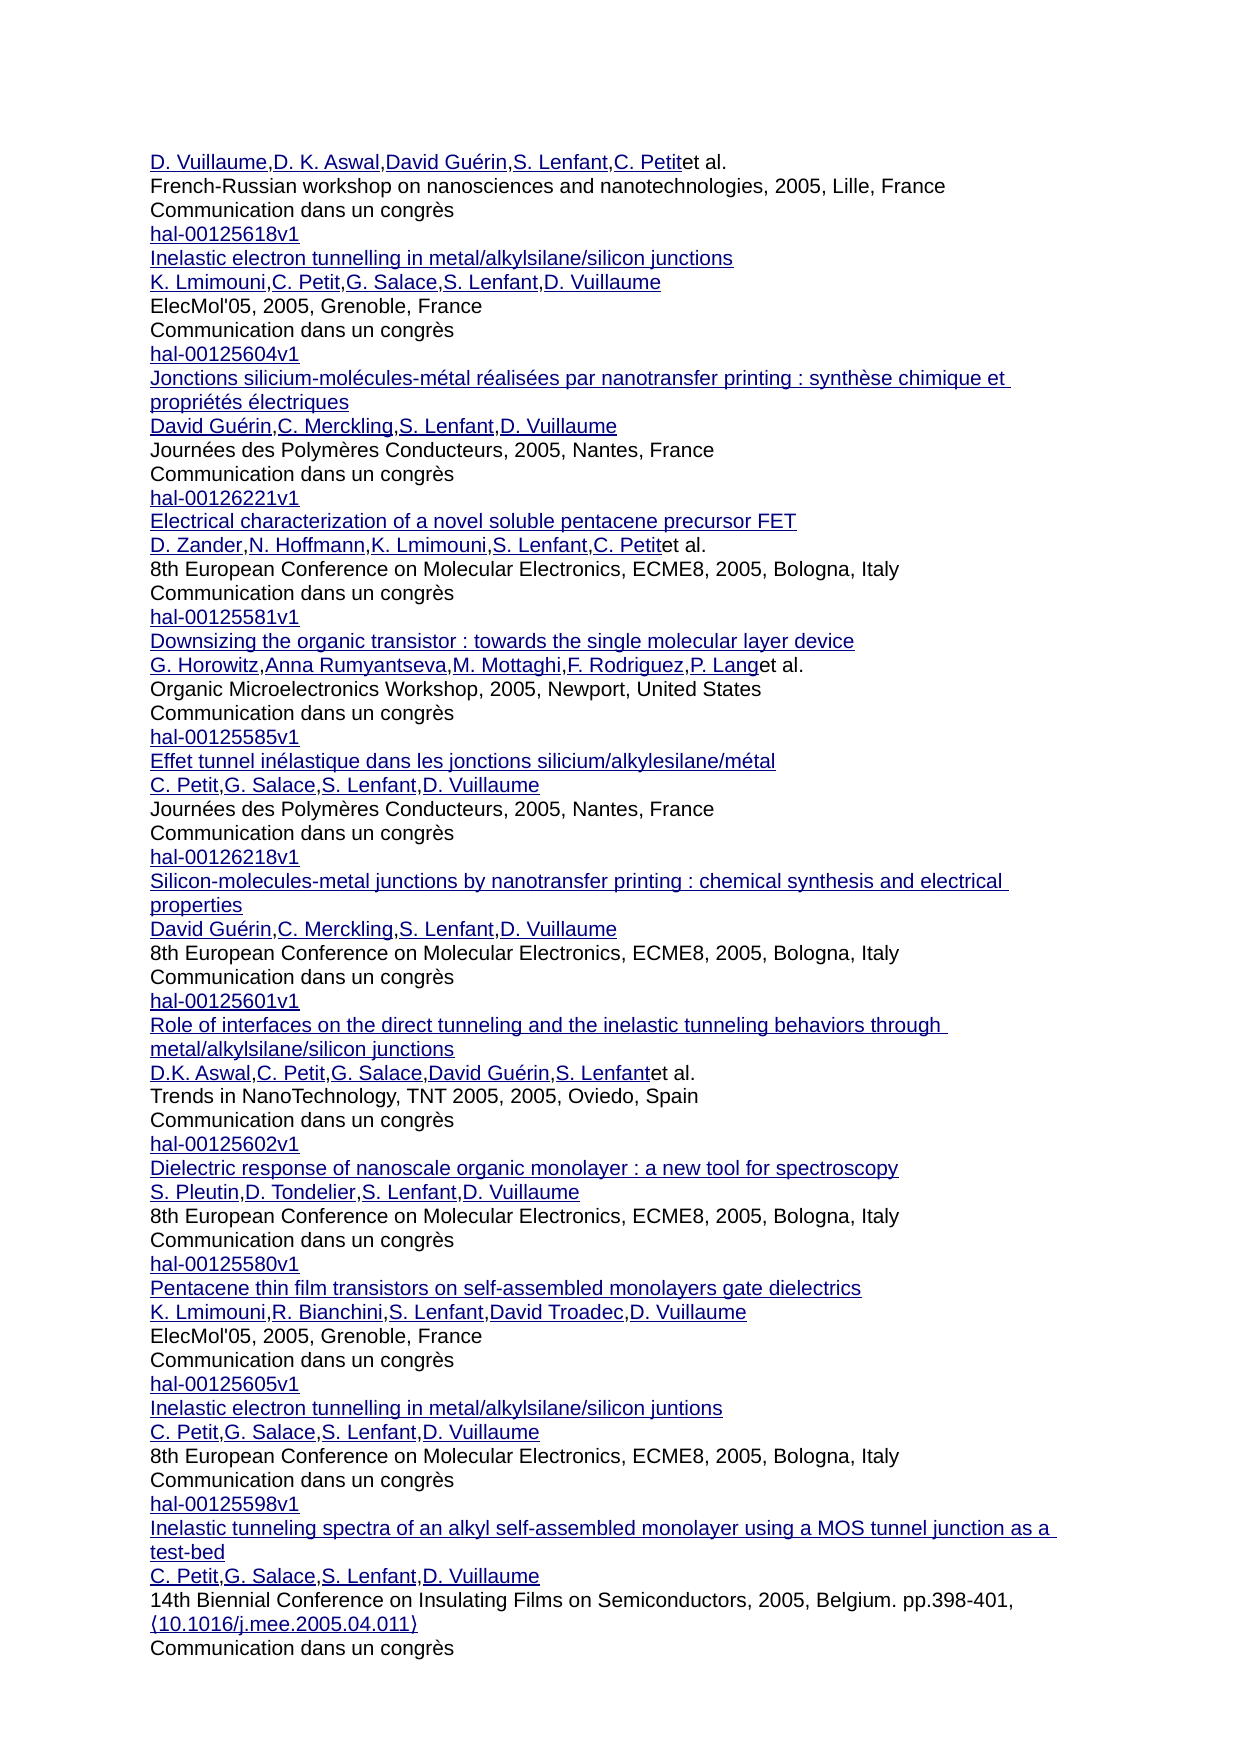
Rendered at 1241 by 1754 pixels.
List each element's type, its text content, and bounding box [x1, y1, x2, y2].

table_cell Silicon-molecules-metal junctions by nanotransfer printing : chemical synthesis and electrical properties David Guérin,C. Merckling,S. Lenfant,D. Vuillaume 8th European Conference on Molecular Electronics, ECME8, 2005, Bologna, Italy Communication dans un congrès hal-00125601v1 [150, 869, 1090, 1012]
table_cell Jonctions silicium-molécules-métal réalisées par nanotransfer printing : synthèse chimique et propriétés électriques David Guérin,C. Merckling,S. Lenfant,D. Vuillaume Journées des Polymères Conducteurs, 2005, Nantes, France Communication dans un congrès hal-00126221v1 [150, 366, 1090, 509]
table_cell Inelastic tunneling spectra of an alkyl self-assembled monolayer using a MOS tunnel junction as a test-bed C. Petit,G. Salace,S. Lenfant,D. Vuillaume 14th Biennial Conference on Insulating Films on Semiconductors, 2005, Belgium. pp.398-401, ⟨10.1016/j.mee.2005.04.011⟩ Communication dans un congrès [150, 1516, 1090, 1659]
table_cell Pentacene thin film transistors on self-assembled monolayers gate dielectrics K. Lmimouni,R. Bianchini,S. Lenfant,David Troadec,D. Vuillaume ElecMol'05, 2005, Grenoble, France Communication dans un congrès hal-00125605v1 [150, 1276, 1090, 1396]
table_cell Dielectric response of nanoscale organic monolayer : a new tool for spectroscopy S. Pleutin,D. Tondelier,S. Lenfant,D. Vuillaume 8th European Conference on Molecular Electronics, ECME8, 2005, Bologna, Italy Communication dans un congrès hal-00125580v1 [150, 1156, 1090, 1276]
table_cell Effet tunnel inélastique dans les jonctions silicium/alkylesilane/métal C. Petit,G. Salace,S. Lenfant,D. Vuillaume Journées des Polymères Conducteurs, 2005, Nantes, France Communication dans un congrès hal-00126218v1 [150, 749, 1090, 869]
table_cell Inelastic electron tunnelling in metal/alkylsilane/silicon junctions K. Lmimouni,C. Petit,G. Salace,S. Lenfant,D. Vuillaume ElecMol'05, 2005, Grenoble, France Communication dans un congrès hal-00125604v1 [150, 246, 1090, 366]
table_cell Downsizing the organic transistor : towards the single molecular layer device G. Horowitz,Anna Rumyantseva,M. Mottaghi,F. Rodriguez,P. Langet al. Organic Microelectronics Workshop, 2005, Newport, United States Communication dans un congrès hal-00125585v1 [150, 629, 1090, 749]
table_cell D. Vuillaume,D. K. Aswal,David Guérin,S. Lenfant,C. Petitet al. French-Russian workshop on nanosciences and nanotechnologies, 2005, Lille, France Communication dans un congrès hal-00125618v1 [150, 150, 1090, 246]
table_cell Role of interfaces on the direct tunneling and the inelastic tunneling behaviors through metal/alkylsilane/silicon junctions D.K. Aswal,C. Petit,G. Salace,David Guérin,S. Lenfantet al. Trends in NanoTechnology, TNT 2005, 2005, Oviedo, Spain Communication dans un congrès hal-00125602v1 [150, 1013, 1090, 1156]
table_cell Inelastic electron tunnelling in metal/alkylsilane/silicon juntions C. Petit,G. Salace,S. Lenfant,D. Vuillaume 8th European Conference on Molecular Electronics, ECME8, 2005, Bologna, Italy Communication dans un congrès hal-00125598v1 [150, 1396, 1090, 1516]
table_cell Electrical characterization of a novel soluble pentacene precursor FET D. Zander,N. Hoffmann,K. Lmimouni,S. Lenfant,C. Petitet al. 8th European Conference on Molecular Electronics, ECME8, 2005, Bologna, Italy Communication dans un congrès hal-00125581v1 [150, 509, 1090, 629]
